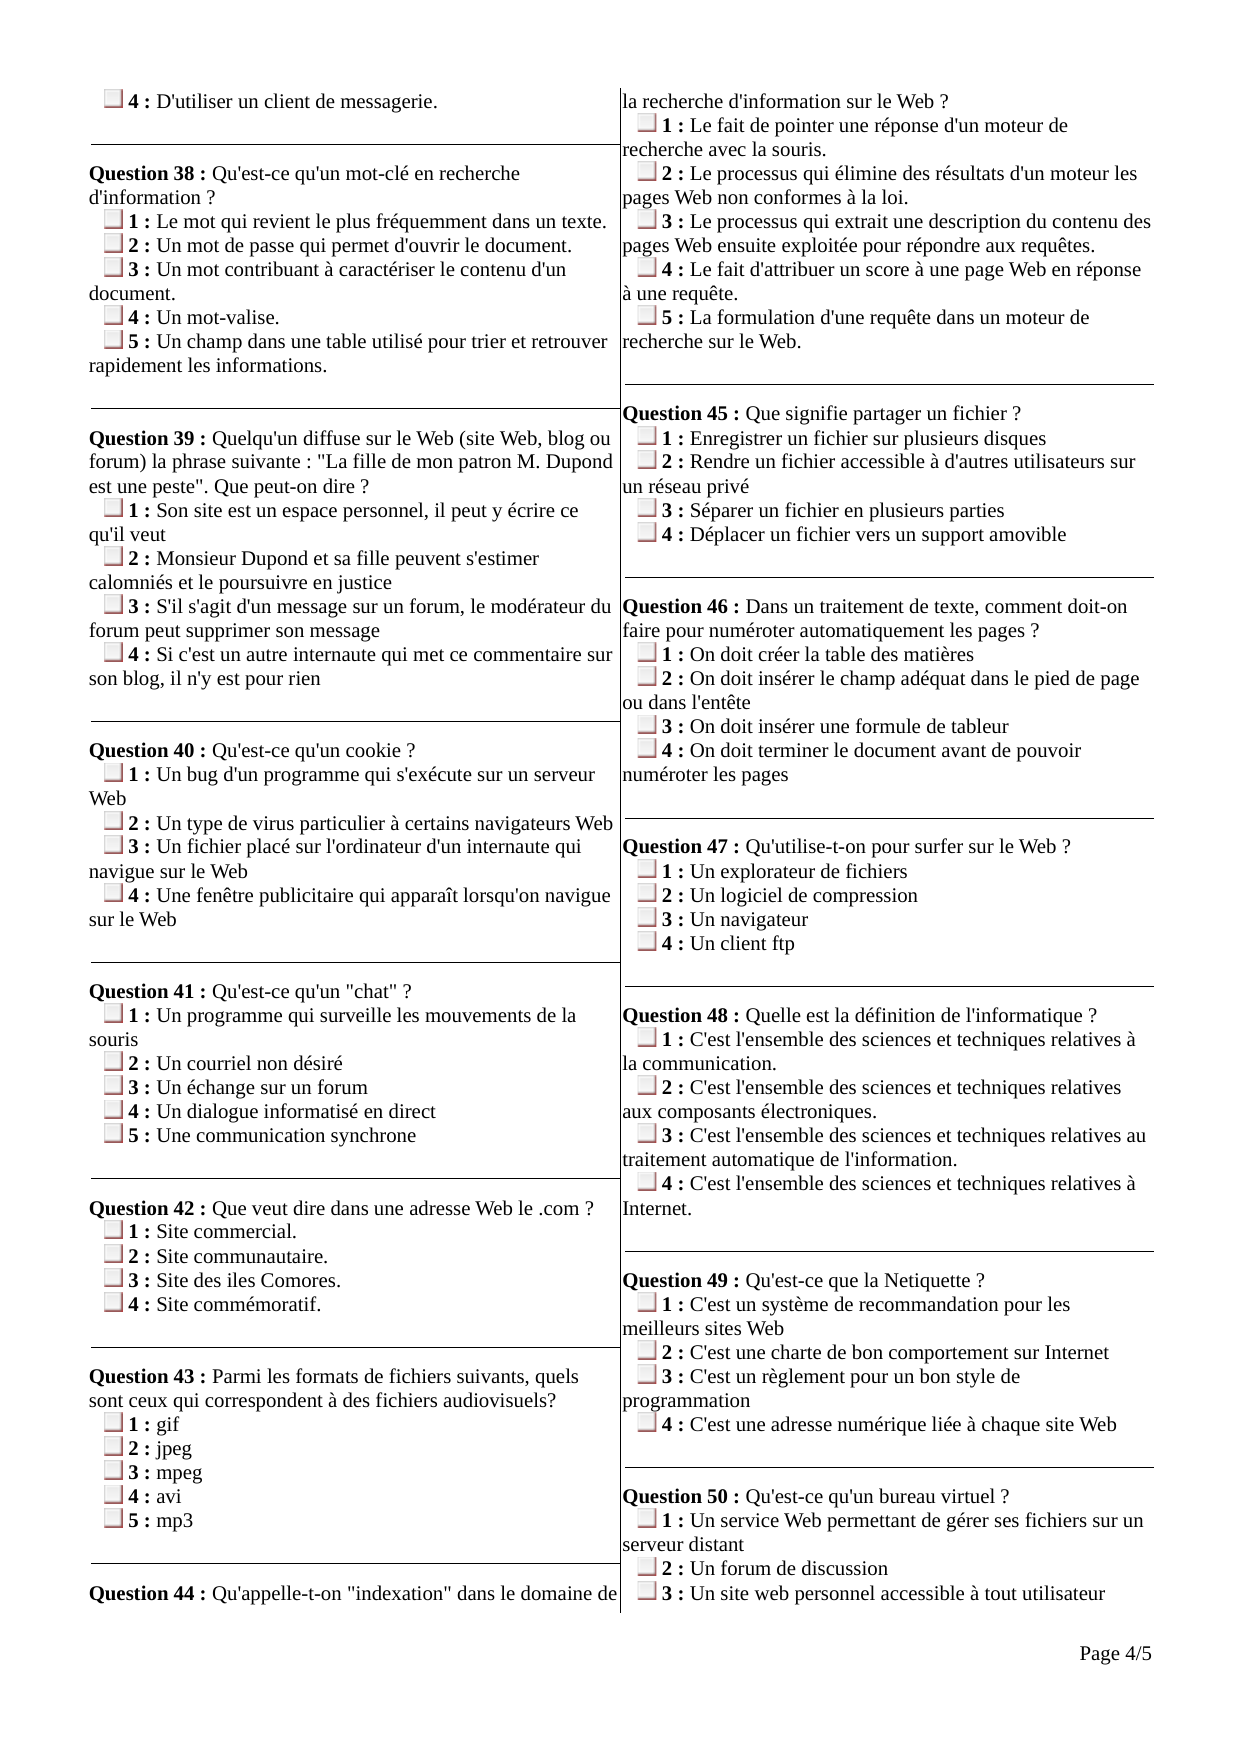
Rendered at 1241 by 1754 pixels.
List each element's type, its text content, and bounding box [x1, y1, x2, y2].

picture [104, 330, 123, 349]
picture [637, 450, 657, 469]
text 1 : Site commercial. [88, 1219, 618, 1243]
text 1 : gif [88, 1412, 618, 1436]
picture [104, 1508, 123, 1528]
text 3 : Site des iles Comores. [88, 1268, 618, 1292]
text 3 : S'il s'agit d'un message sur un forum, le modérateur du forum peut supprimer son message [88, 594, 618, 642]
picture [104, 642, 123, 662]
picture [104, 89, 123, 108]
text la recherche d'information sur le Web ? [622, 88, 1152, 113]
text 2 : Monsieur Dupond et sa fille peuvent s'estimer calomniés et le poursuivre en justice [88, 546, 618, 594]
picture [637, 1075, 657, 1095]
picture [637, 1581, 657, 1600]
picture [637, 859, 657, 878]
picture [104, 1075, 123, 1095]
picture [104, 498, 123, 517]
text 3 : On doit insérer une formule de tableur [622, 714, 1152, 738]
picture [637, 666, 657, 686]
text 3 : C'est l'ensemble des sciences et techniques relatives au traitement automatique de l'information. [622, 1123, 1152, 1171]
text 2 : Le processus qui élimine des résultats d'un moteur les pages Web non conformes à la loi. [622, 161, 1152, 209]
text Question 46 : Dans un traitement de texte, comment doit-on faire pour numéroter automatiquement les pages ? [622, 594, 1152, 642]
text 4 : Un mot-valise. [88, 305, 618, 329]
text Question 39 : Quelqu'un diffuse sur le Web (site Web, blog ou forum) la phrase suivante : "La fille de mon patron M. Dupond est une peste". Que peut-on dire ? [88, 425, 618, 498]
text 1 : Un bug d'un programme qui s'exécute sur un serveur Web [88, 762, 618, 810]
text 3 : Un échange sur un forum [88, 1075, 618, 1099]
picture [104, 233, 123, 253]
text 1 : Le fait de pointer une réponse d'un moteur de recherche avec la souris. [622, 113, 1152, 161]
picture [104, 811, 123, 830]
text Question 50 : Qu'est-ce qu'un bureau virtuel ? [622, 1484, 1152, 1508]
text 3 : Le processus qui extrait une description du contenu des pages Web ensuite exploitée pour répondre aux requêtes. [622, 209, 1152, 257]
picture [104, 1485, 123, 1504]
picture [637, 1172, 657, 1191]
text Question 45 : Que signifie partager un fichier ? [622, 401, 1152, 425]
text 2 : Site communautaire. [88, 1243, 618, 1268]
text 4 : Une fenêtre publicitaire qui apparaît lorsqu'on navigue sur le Web [88, 883, 618, 931]
text 2 : Un mot de passe qui permet d'ouvrir le document. [88, 233, 618, 257]
text 4 : Un dialogue informatisé en direct [88, 1099, 618, 1123]
picture [104, 763, 123, 782]
text 5 : La formulation d'une requête dans un moteur de recherche sur le Web. [622, 305, 1152, 353]
picture [104, 1460, 123, 1480]
text 5 : Une communication synchrone [88, 1123, 618, 1147]
picture [104, 257, 123, 277]
picture [104, 835, 123, 854]
text 2 : Un type de virus particulier à certains navigateurs Web [88, 810, 618, 834]
picture [104, 1123, 123, 1143]
picture [637, 161, 657, 181]
text 3 : C'est un règlement pour un bon style de programmation [622, 1364, 1152, 1412]
text Question 43 : Parmi les formats de fichiers suivants, quels sont ceux qui correspondent à des fichiers audiovisuels? [88, 1364, 618, 1412]
picture [104, 1003, 123, 1023]
picture [104, 1268, 123, 1287]
text 4 : C'est l'ensemble des sciences et techniques relatives à Internet. [622, 1171, 1152, 1219]
picture [637, 907, 657, 927]
text 1 : On doit créer la table des matières [622, 642, 1152, 666]
picture [104, 209, 123, 229]
text Question 44 : Qu'appelle-t-on "indexation" dans le domaine de [88, 1580, 618, 1604]
picture [637, 209, 657, 229]
text 1 : C'est l'ensemble des sciences et techniques relatives à la communication. [622, 1027, 1152, 1075]
text 1 : Un programme qui surveille les mouvements de la souris [88, 1003, 618, 1051]
text 2 : C'est une charte de bon comportement sur Internet [622, 1340, 1152, 1364]
text 1 : Son site est un espace personnel, il peut y écrire ce qu'il veut [88, 498, 618, 546]
picture [104, 546, 123, 566]
text 2 : Un logiciel de compression [622, 883, 1152, 907]
text 3 : Séparer un fichier en plusieurs parties [622, 498, 1152, 522]
picture [637, 642, 657, 662]
picture [637, 1557, 657, 1576]
text 4 : Site commémoratif. [88, 1292, 618, 1316]
text 2 : On doit insérer le champ adéquat dans le pied de page ou dans l'entête [622, 666, 1152, 714]
picture [637, 1364, 657, 1384]
text 3 : Un navigateur [622, 907, 1152, 931]
text 3 : Un mot contribuant à caractériser le contenu d'un document. [88, 257, 618, 305]
picture [637, 1027, 657, 1047]
text Question 47 : Qu'utilise-t-on pour surfer sur le Web ? [622, 834, 1152, 858]
text 1 : Enregistrer un fichier sur plusieurs disques [622, 425, 1152, 449]
picture [637, 1412, 657, 1432]
picture [104, 1412, 123, 1432]
text 1 : Le mot qui revient le plus fréquemment dans un texte. [88, 209, 618, 233]
text 4 : On doit terminer le document avant de pouvoir numéroter les pages [622, 738, 1152, 786]
picture [104, 1220, 123, 1239]
picture [104, 1244, 123, 1263]
text 3 : Un fichier placé sur l'ordinateur d'un internaute qui navigue sur le Web [88, 834, 618, 883]
picture [637, 931, 657, 951]
picture [104, 1436, 123, 1456]
picture [104, 305, 123, 325]
text 3 : mpeg [88, 1460, 618, 1484]
picture [104, 594, 123, 614]
picture [637, 257, 657, 277]
text Question 40 : Qu'est-ce qu'un cookie ? [88, 738, 618, 762]
text Question 38 : Qu'est-ce qu'un mot-clé en recherche d'information ? [88, 161, 618, 209]
picture [104, 1051, 123, 1071]
text 1 : Un service Web permettant de gérer ses fichiers sur un serveur distant [622, 1508, 1152, 1556]
text 1 : Un explorateur de fichiers [622, 858, 1152, 883]
picture [637, 305, 657, 325]
picture [104, 1100, 123, 1119]
text 1 : C'est un système de recommandation pour les meilleurs sites Web [622, 1292, 1152, 1340]
picture [637, 715, 657, 734]
picture [637, 1508, 657, 1528]
text Question 41 : Qu'est-ce qu'un "chat" ? [88, 979, 618, 1003]
text 3 : Un site web personnel accessible à tout utilisateur [622, 1580, 1152, 1604]
picture [637, 883, 657, 902]
text Question 42 : Que veut dire dans une adresse Web le .com ? [88, 1195, 618, 1219]
picture [637, 1292, 657, 1312]
text 2 : Rendre un fichier accessible à d'autres utilisateurs sur un réseau privé [622, 449, 1152, 498]
picture [637, 113, 657, 132]
text 2 : C'est l'ensemble des sciences et techniques relatives aux composants électroniques. [622, 1075, 1152, 1123]
text 4 : Si c'est un autre internaute qui met ce commentaire sur son blog, il n'y est pour rien [88, 642, 618, 690]
text 4 : Un client ftp [622, 931, 1152, 955]
text Question 48 : Quelle est la définition de l'informatique ? [622, 1003, 1152, 1027]
picture [104, 883, 123, 902]
picture [637, 1340, 657, 1360]
picture [637, 426, 657, 445]
picture [104, 1292, 123, 1312]
picture [637, 1123, 657, 1143]
text 2 : jpeg [88, 1436, 618, 1460]
text 4 : C'est une adresse numérique liée à chaque site Web [622, 1412, 1152, 1436]
text 4 : Déplacer un fichier vers un support amovible [622, 522, 1152, 546]
picture [637, 522, 657, 542]
text 2 : Un courriel non désiré [88, 1051, 618, 1075]
picture [637, 738, 657, 758]
text 5 : Un champ dans une table utilisé pour trier et retrouver rapidement les informations. [88, 329, 618, 377]
text 4 : D'utiliser un client de messagerie. [88, 88, 618, 113]
text 4 : avi [88, 1484, 618, 1508]
text 5 : mp3 [88, 1508, 618, 1532]
picture [637, 498, 657, 517]
text Question 49 : Qu'est-ce que la Netiquette ? [622, 1268, 1152, 1292]
text 4 : Le fait d'attribuer un score à une page Web en réponse à une requête. [622, 257, 1152, 305]
text 2 : Un forum de discussion [622, 1556, 1152, 1580]
